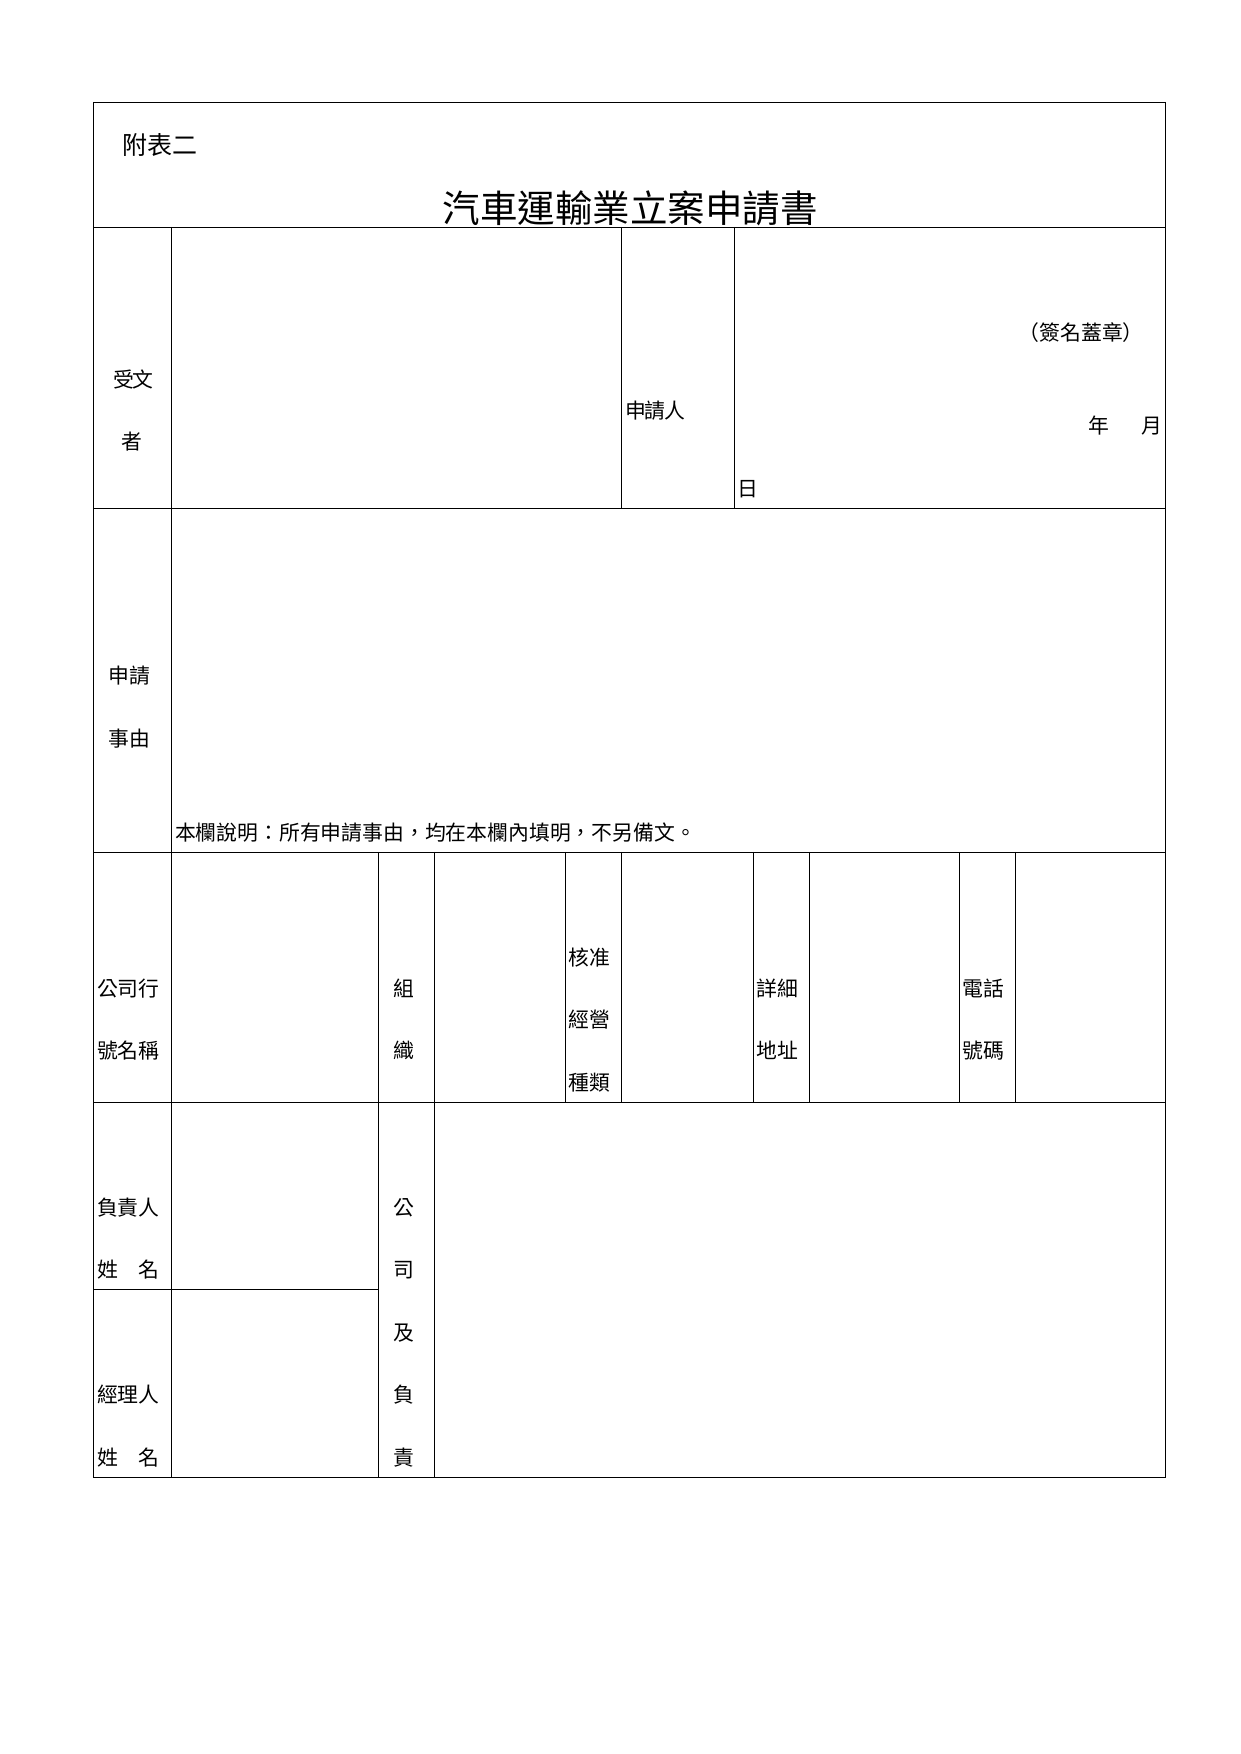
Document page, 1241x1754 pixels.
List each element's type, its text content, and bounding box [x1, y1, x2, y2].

table_cell 核准經營種類 [566, 853, 621, 1102]
table_cell 組織 [379, 853, 434, 1102]
table_cell 公司及負責 [379, 1103, 434, 1477]
table_cell [172, 1290, 378, 1477]
table_cell 電話號碼 [960, 853, 1015, 1102]
table_cell 負責人 姓 名 [94, 1103, 171, 1289]
table_cell 申請人 [622, 228, 734, 508]
table_cell [172, 228, 621, 508]
table_header 汽車運輸業立案申請書 [94, 103, 1165, 227]
table_cell 受文者 [94, 228, 171, 508]
table_cell [435, 1103, 1165, 1477]
table_cell 本欄說明：所有申請事由，均在本欄內填明，不另備文。 [172, 509, 1165, 852]
table_cell [622, 853, 753, 1102]
table_cell [1016, 853, 1165, 1102]
table_cell 經理人 姓 名 [94, 1290, 171, 1477]
table_cell （簽名蓋章） 年 月 日 [735, 228, 1165, 508]
table_cell [810, 853, 959, 1102]
table_cell [172, 1103, 378, 1289]
table_cell 詳細 地址 [754, 853, 809, 1102]
table_cell [172, 853, 378, 1102]
table_cell [435, 853, 565, 1102]
table_cell 公司行號名稱 [94, 853, 171, 1102]
table_cell 申請事由 [94, 509, 171, 852]
